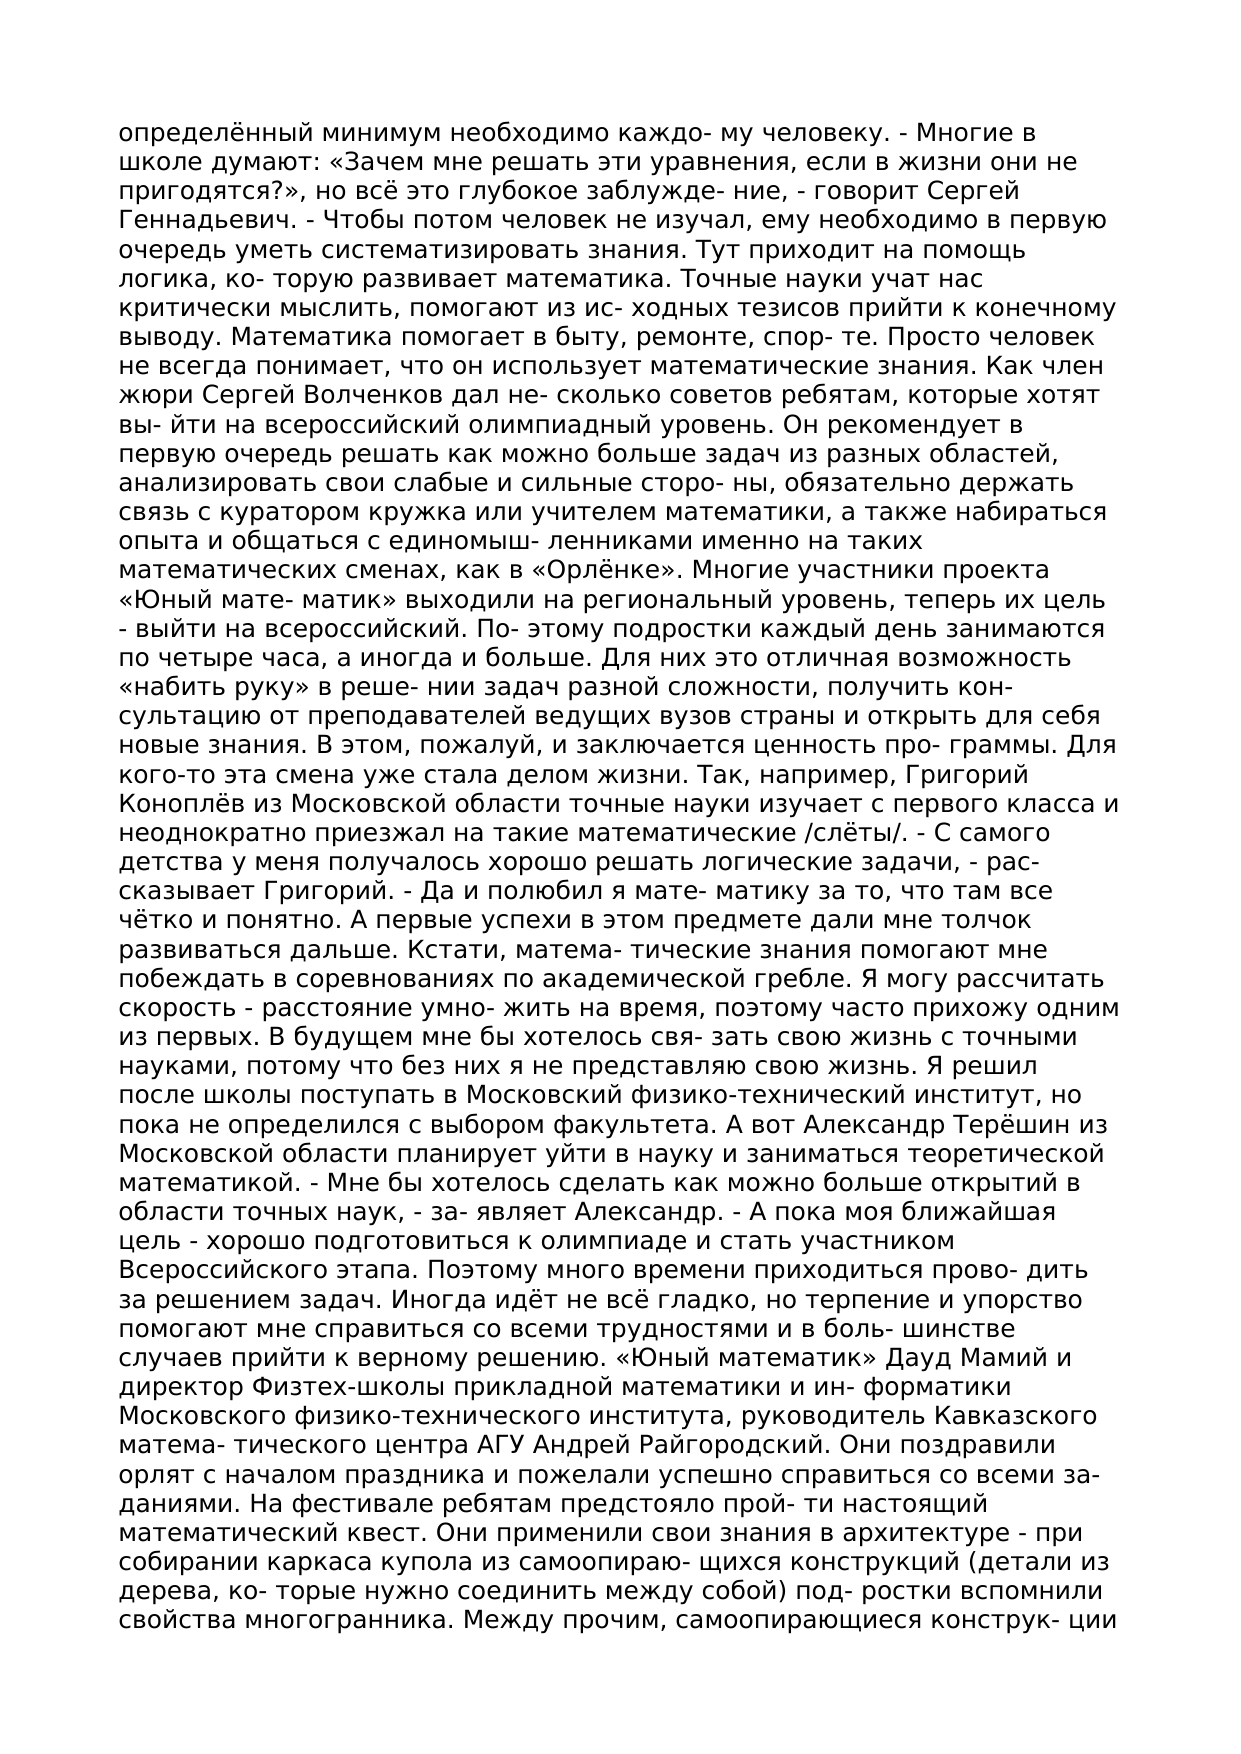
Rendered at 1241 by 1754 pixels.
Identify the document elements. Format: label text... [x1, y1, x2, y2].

text определённый минимум необходимо каждо- му человеку. - Многие в школе думают: «Зачем мне решать эти уравнения, если в жизни они не пригодятся?», но всё это глубокое заблужде- ние, - говорит Сергей Геннадьевич. - Чтобы потом человек не изучал, ему необходимо в первую очередь уметь систематизировать знания. Тут приходит на помощь логика, ко- торую развивает математика. Точные науки учат нас критически мыслить, помогают из ис- ходных тезисов прийти к конечному выводу. Математика помогает в быту, ремонте, спор- те. Просто человек не всегда понимает, что он использует математические знания. Как член жюри Сергей Волченков дал не- сколько советов ребятам, которые хотят вы- йти на всероссийский олимпиадный уровень. Он рекомендует в первую очередь решать как можно больше задач из разных областей, анализировать свои слабые и сильные сторо- ны, обязательно держать связь с куратором кружка или учителем математики, а также набираться опыта и общаться с единомыш- ленниками именно на таких математических сменах, как в «Орлёнке». Многие участники проекта «Юный мате- матик» выходили на региональный уровень, теперь их цель - выйти на всероссийский. По- этому подростки каждый день занимаются по четыре часа, а иногда и больше. Для них это отличная возможность «набить руку» в реше- нии задач разной сложности, получить кон- сультацию от преподавателей ведущих вузов страны и открыть для себя новые знания. В этом, пожалуй, и заключается ценность про- граммы. Для кого-то эта смена уже стала делом жизни. Так, например, Григорий Коноплёв из Московской области точные науки изучает с первого класса и неоднократно приезжал на такие математические /слёты/. - С самого детства у меня получалось хорошо решать логические задачи, - рас- сказывает Григорий. - Да и полюбил я мате- матику за то, что там все чётко и понятно. А первые успехи в этом предмете дали мне толчок развиваться дальше. Кстати, матема- тические знания помогают мне побеждать в соревнованиях по академической гребле. Я могу рассчитать скорость - расстояние умно- жить на время, поэтому часто прихожу одним из первых. В будущем мне бы хотелось свя- зать свою жизнь с точными науками, потому что без них я не представляю свою жизнь. Я решил после школы поступать в Московский физико-технический институт, но пока не определился с выбором факультета. А вот Александр Терёшин из Московской области планирует уйти в науку и заниматься теоретической математикой. - Мне бы хотелось сделать как можно больше открытий в области точных наук, - за- являет Александр. - А пока моя ближайшая цель - хорошо подготовиться к олимпиаде и стать участником Всероссийского этапа. Поэтому много времени приходиться прово- дить за решением задач. Иногда идёт не всё гладко, но терпение и упорство помогают мне справиться со всеми трудностями и в боль- шинстве случаев прийти к верному решению. «Юный математик» Дауд Мамий и директор Физтех-школы прикладной математики и ин- форматики Московского физико-технического института, руководитель Кавказского матема- тического центра АГУ Андрей Райгородский. Они поздравили орлят с началом праздника и пожелали успешно справиться со всеми за- даниями. На фестивале ребятам предстояло прой- ти настоящий математический квест. Они применили свои знания в архитектуре - при собирании каркаса купола из самоопираю- щихся конструкций (детали из дерева, ко- торые нужно соединить между собой) под- ростки вспомнили свойства многогранника. Между прочим, самоопирающиеся конструк- ции [118, 118, 1122, 1635]
